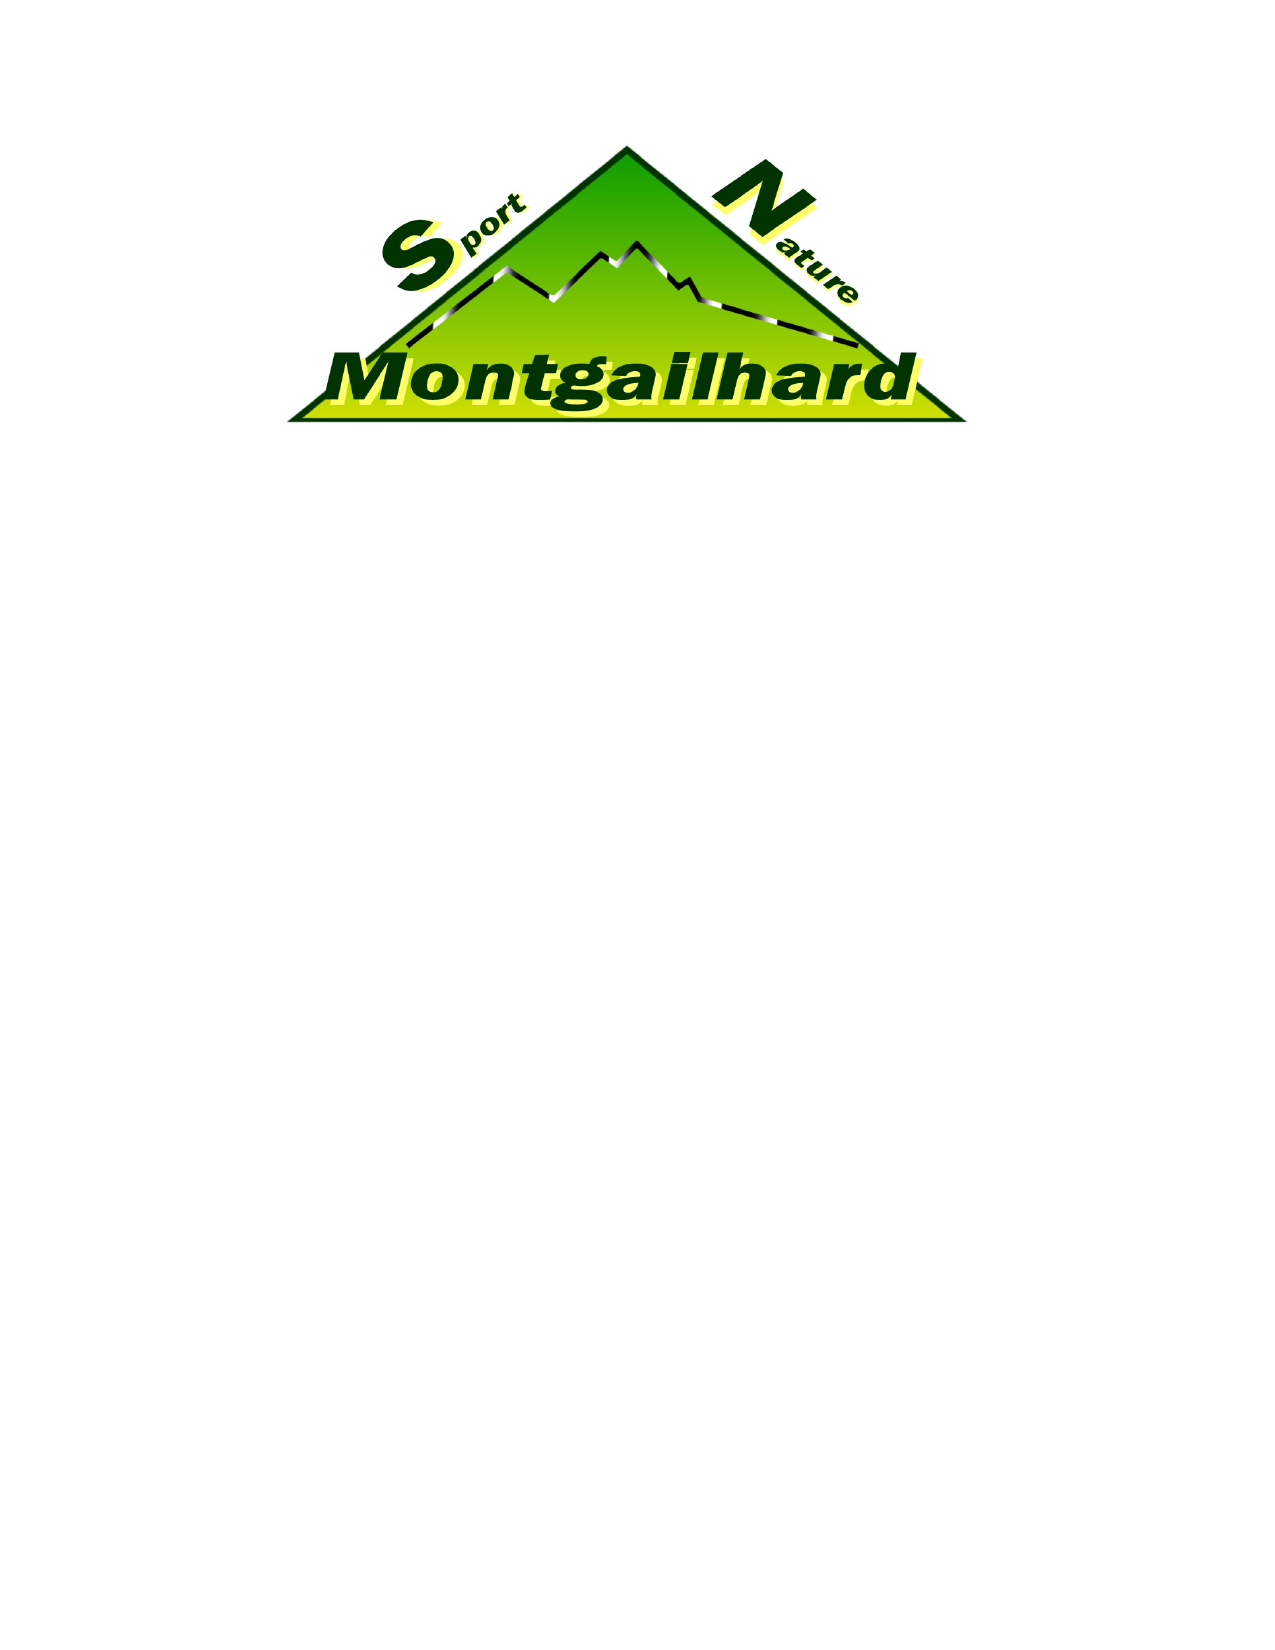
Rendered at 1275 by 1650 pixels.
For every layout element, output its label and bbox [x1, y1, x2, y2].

picture [282, 117, 971, 462]
